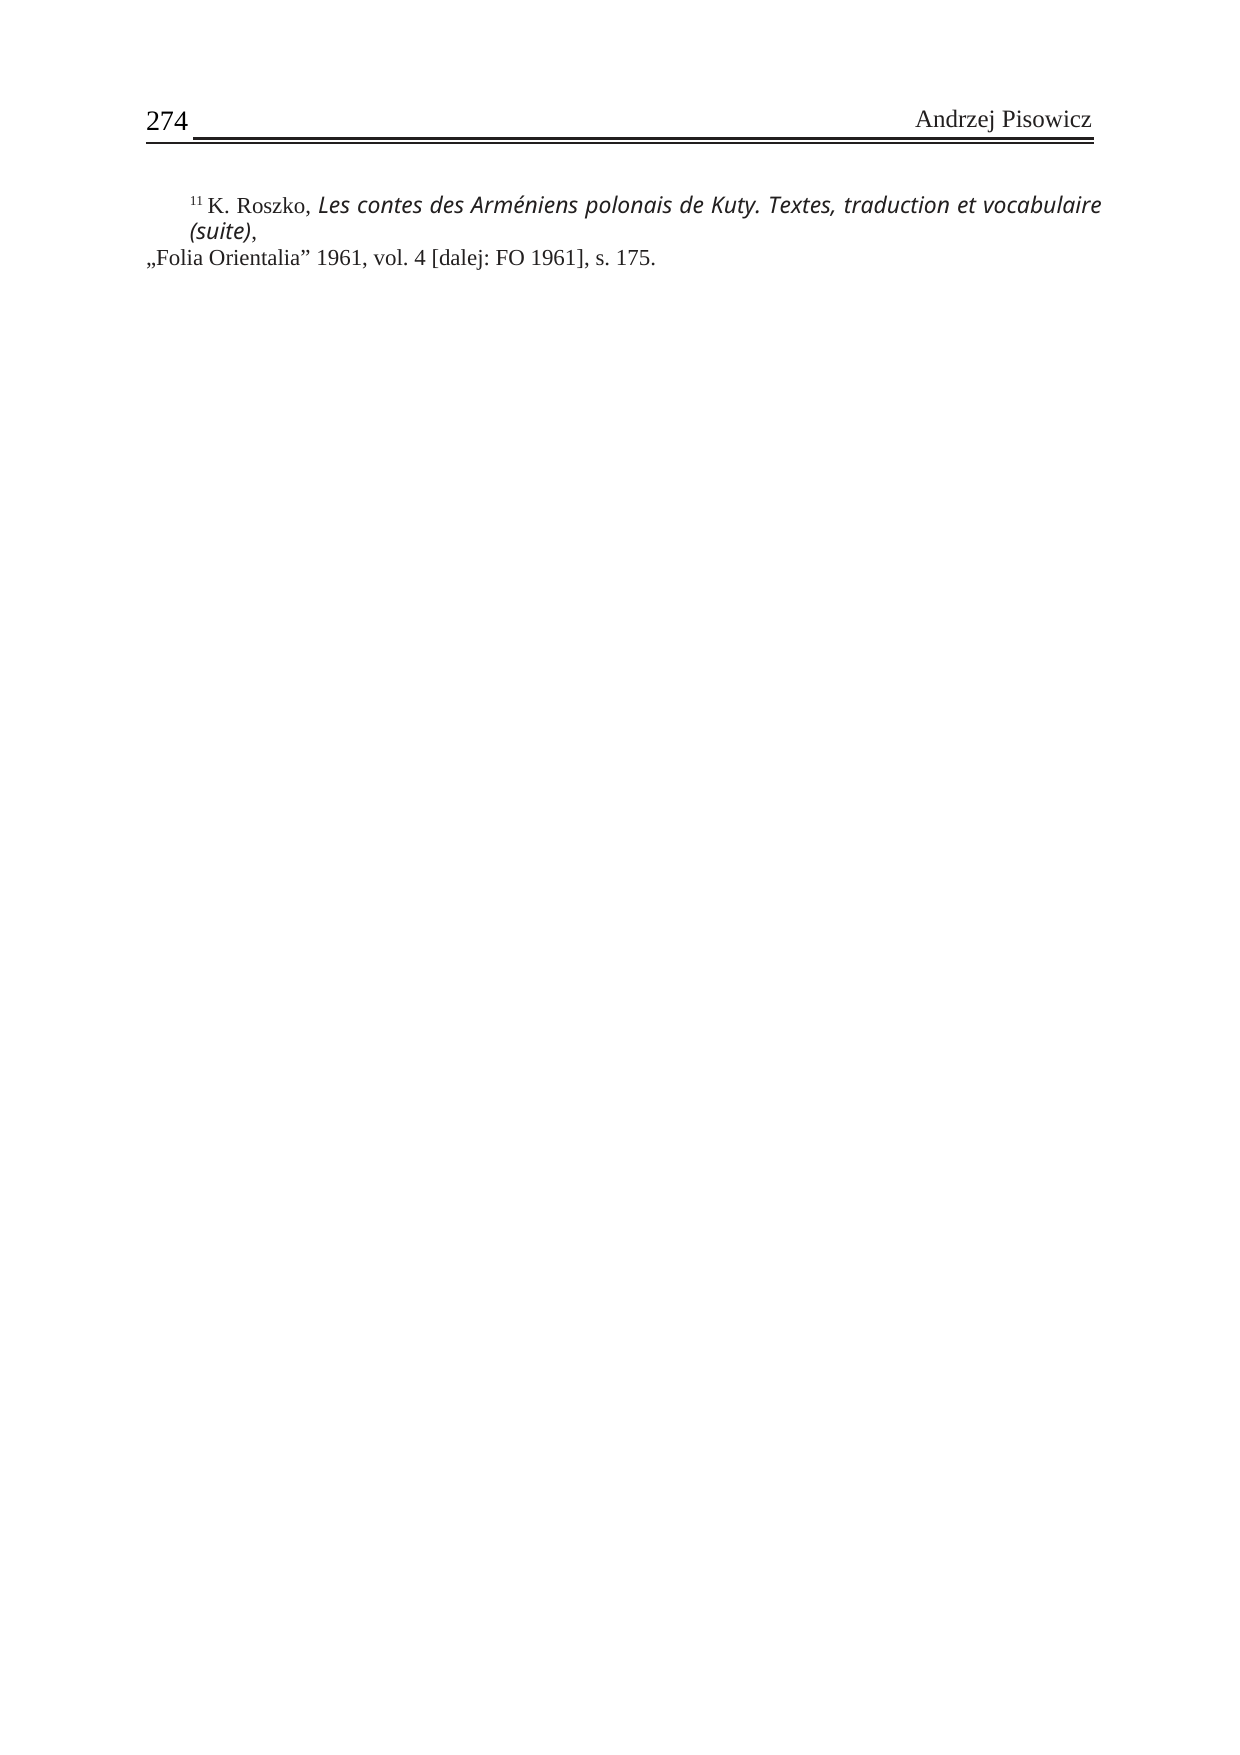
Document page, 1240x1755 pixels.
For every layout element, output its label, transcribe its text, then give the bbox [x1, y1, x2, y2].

text „Folia Orientalia” 1961, vol. 4 [dalej: FO 1961], s. 175. [146, 245, 1106, 270]
text 11 K. Roszko, Les contes des Arméniens polonais de Kuty. Textes, traduction et vocabulaire (suite), [189, 193, 1106, 245]
